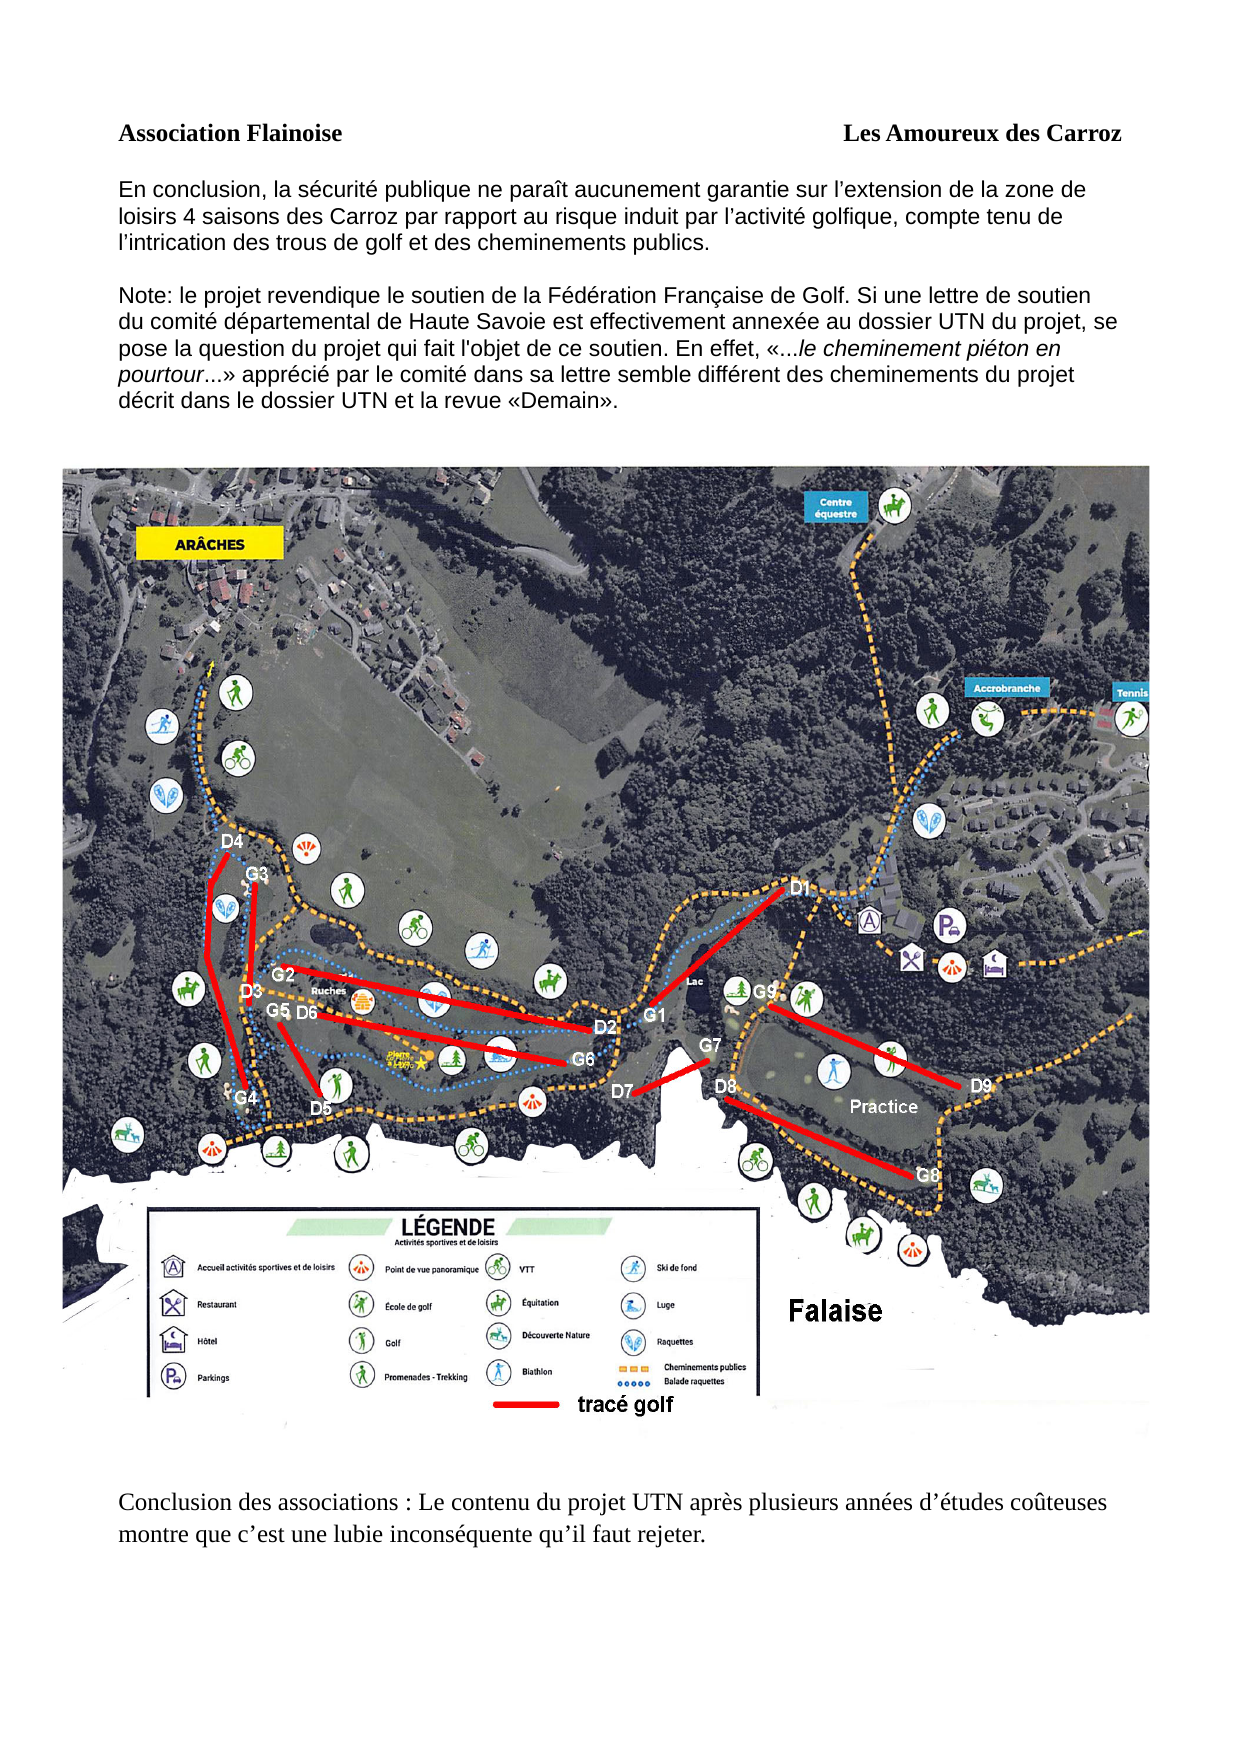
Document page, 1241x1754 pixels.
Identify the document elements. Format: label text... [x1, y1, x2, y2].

picture [62, 462, 1150, 1439]
text Note: le projet revendique le soutien de la Fédération Française de Golf. Si une lettre de soutien du comité départemental de Haute Savoie est effectivement annexée au dossier UTN du projet, se pose la question du projet qui fait l'objet de ce soutien. En effet, «...le cheminement piéton en pourtour...» apprécié par le comité dans sa lettre semble différent des cheminements du projet décrit dans le dossier UTN et la revue «Demain». [118, 282, 1122, 413]
text En conclusion, la sécurité publique ne paraît aucunement garantie sur l’extension de la zone de loisirs 4 saisons des Carroz par rapport au risque induit par l’activité golfique, compte tenu de l’intrication des trous de golf et des cheminements publics. [118, 176, 1122, 255]
text Conclusion des associations : Le contenu du projet UTN après plusieurs années d’études coûteuses montre que c’est une lubie inconséquente qu’il faut rejeter. [118, 1487, 1122, 1548]
